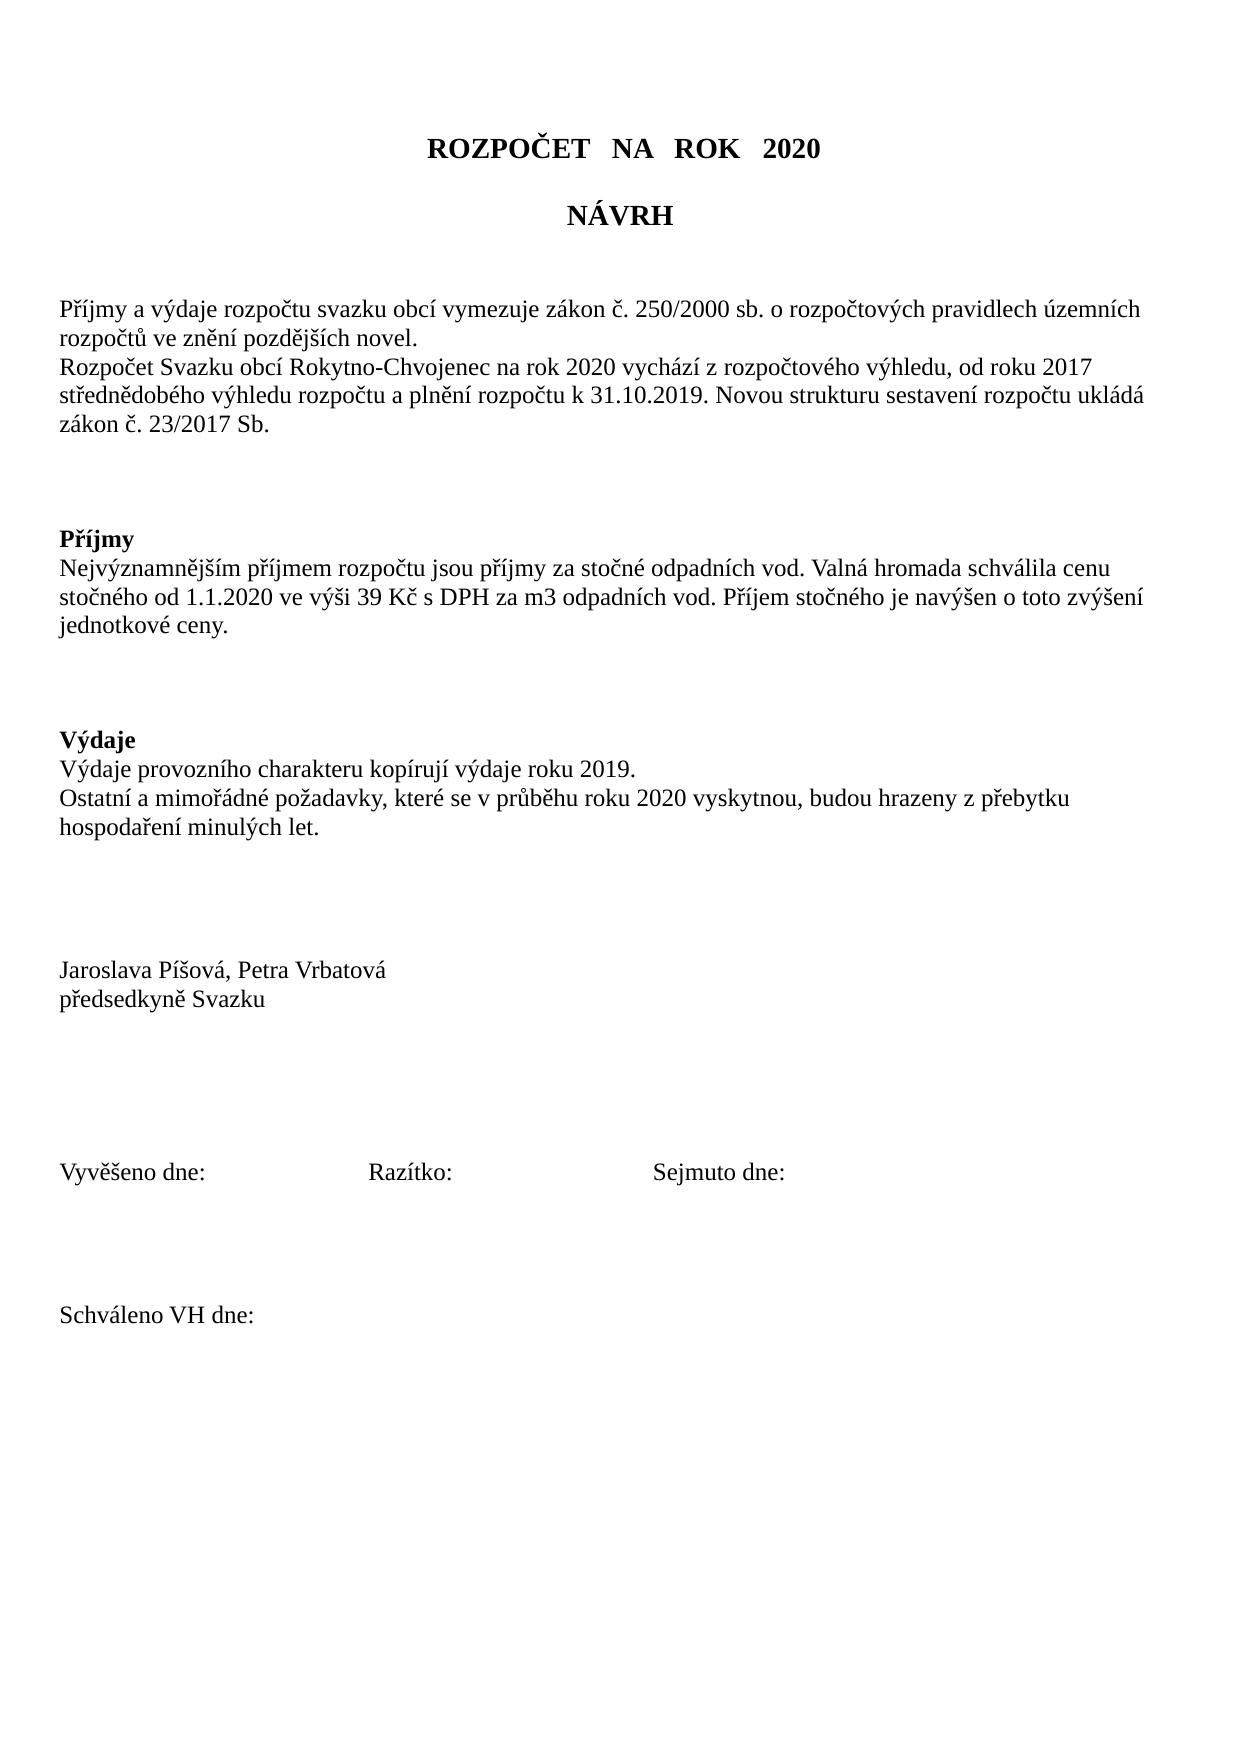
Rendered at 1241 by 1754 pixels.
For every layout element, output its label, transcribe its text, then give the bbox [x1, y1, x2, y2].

text NÁVRH [59, 198, 1181, 232]
text Příjmy a výdaje rozpočtu svazku obcí vymezuje zákon č. 250/2000 sb. o rozpočtových pravidlech územních rozpočtů ve znění pozdějších novel. [59, 294, 1181, 352]
text Jaroslava Píšová, Petra Vrbatová [59, 955, 1181, 984]
text Rozpočet Svazku obcí Rokytno-Chvojenec na rok 2020 vychází z rozpočtového výhledu, od roku 2017 střednědobého výhledu rozpočtu a plnění rozpočtu k 31.10.2019. Novou strukturu sestavení rozpočtu ukládá zákon č. 23/2017 Sb. [59, 352, 1181, 438]
text Výdaje [59, 725, 1181, 754]
text ROZPOČET NA ROK 2020 [59, 131, 1181, 165]
text Výdaje provozního charakteru kopírují výdaje roku 2019. [59, 754, 1181, 783]
text Nejvýznamnějším příjmem rozpočtu jsou příjmy za stočné odpadních vod. Valná hromada schválila cenu stočného od 1.1.2020 ve výši 39 Kč s DPH za m3 odpadních vod. Příjem stočného je navýšen o toto zvýšení jednotkové ceny. [59, 553, 1181, 639]
text Příjmy [59, 524, 1181, 553]
text předsedkyně Svazku [59, 984, 1181, 1013]
text Schváleno VH dne: [59, 1300, 1181, 1329]
text Ostatní a mimořádné požadavky, které se v průběhu roku 2020 vyskytnou, budou hrazeny z přebytku hospodaření minulých let. [59, 783, 1181, 840]
text Vyvěšeno dne: Razítko: Sejmuto dne: [59, 1157, 1181, 1185]
